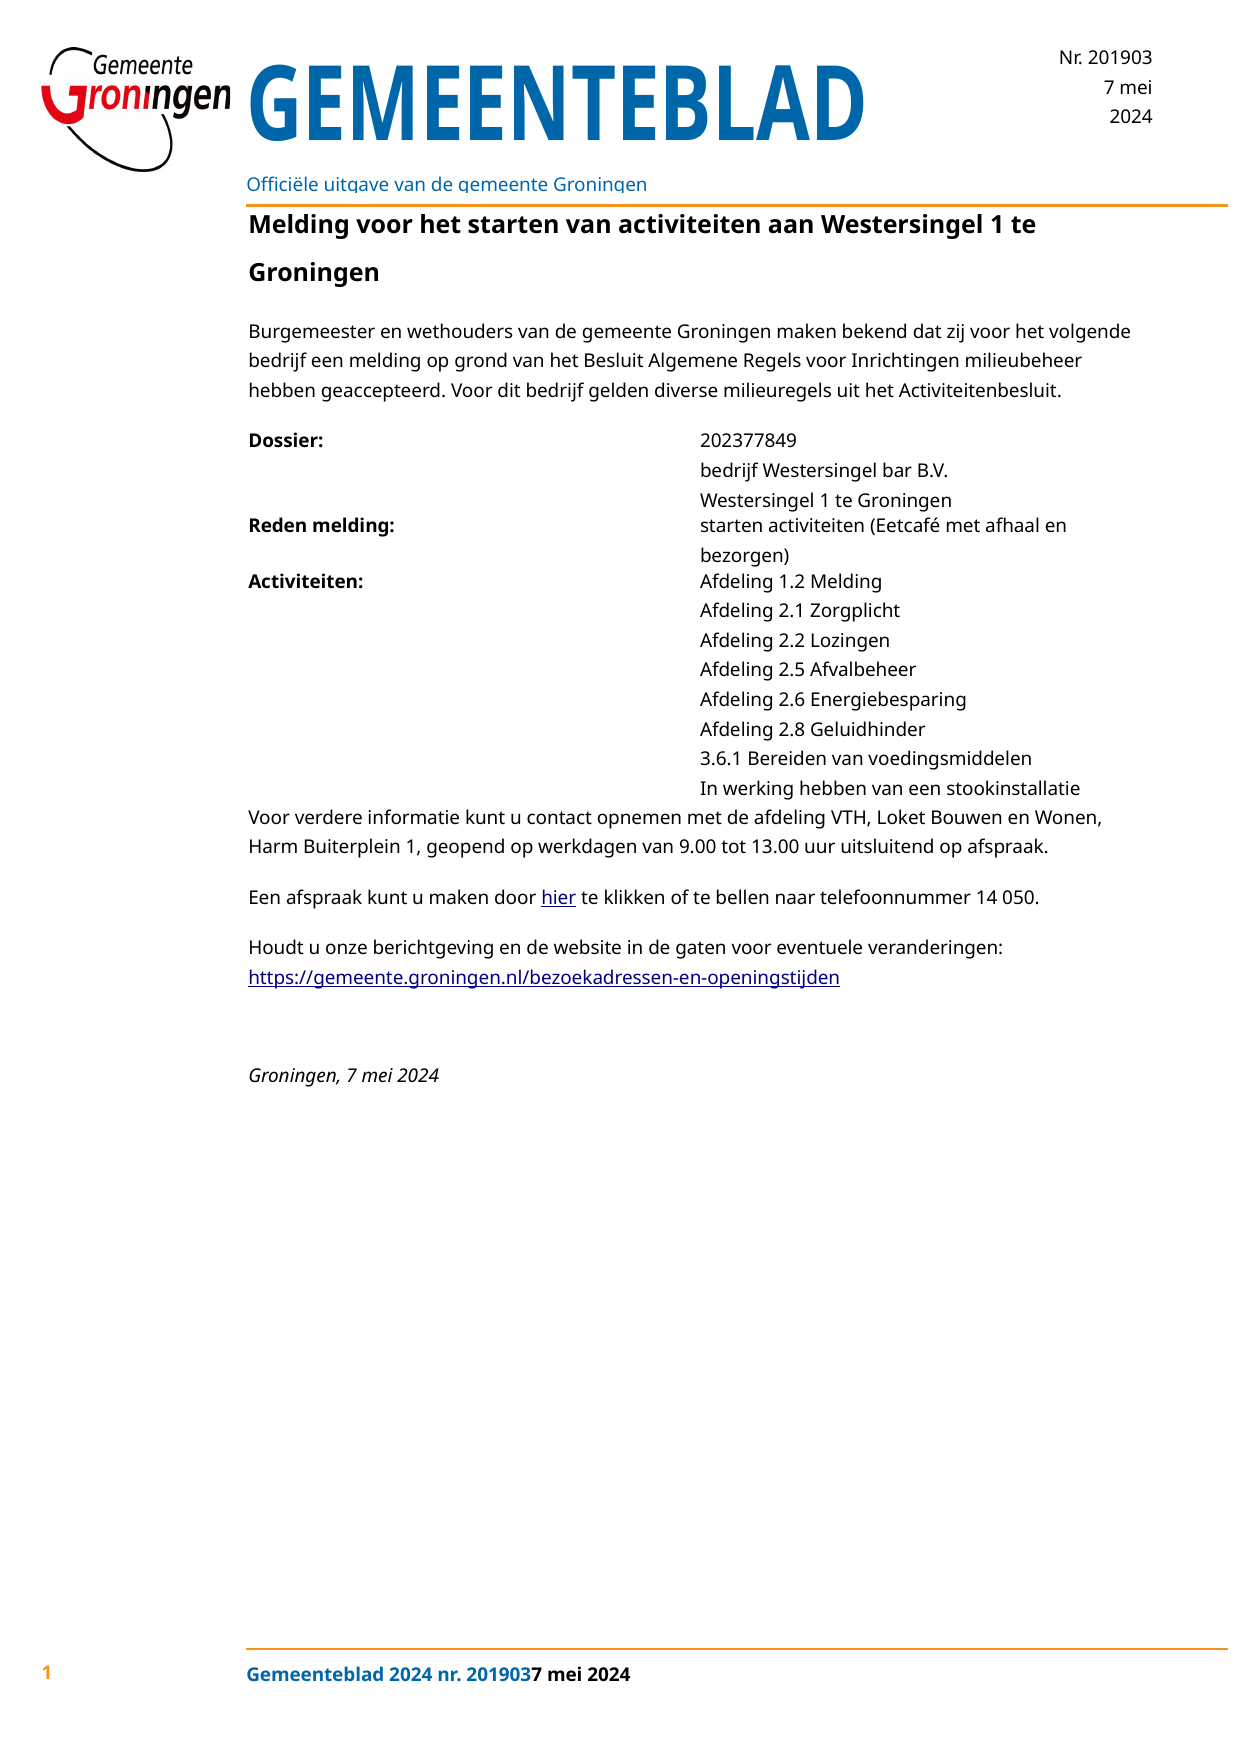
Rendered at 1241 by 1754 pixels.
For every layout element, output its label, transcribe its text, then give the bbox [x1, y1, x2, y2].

table_cell starten activiteiten (Eetcafé met afhaal en bezorgen) [700, 513, 1152, 568]
text Een afspraak kunt u maken door hier te klikken of te bellen naar telefoonnummer 14 050. [248, 884, 1152, 909]
table_header 202377849 bedrijf Westersingel bar B.V. Westersingel 1 te Groningen [700, 428, 1152, 512]
table_header Dossier: [248, 428, 700, 512]
picture [41, 47, 231, 172]
text Houdt u onze berichtgeving en de website in de gaten voor eventuele veranderingen: https://gemeente.groningen.nl/bezoekadressen-en-openingstijden [248, 934, 1152, 989]
text Burgemeester en wethouders van de gemeente Groningen maken bekend dat zij voor het volgende bedrijf een melding op grond van het Besluit Algemene Regels voor Inrichtingen milieubeheer hebben geaccepteerd. Voor dit bedrijf gelden diverse milieuregels uit het Activiteitenbesluit. [248, 318, 1152, 403]
text Voor verdere informatie kunt u contact opnemen met de afdeling VTH, Loket Bouwen en Wonen, Harm Buiterplein 1, geopend op werkdagen van 9.00 tot 13.00 uur uitsluitend op afspraak. [248, 804, 1152, 859]
table_cell Afdeling 1.2 Melding Afdeling 2.1 Zorgplicht Afdeling 2.2 Lozingen Afdeling 2.5 Afvalbeheer Afdeling 2.6 Energiebesparing Afdeling 2.8 Geluidhinder 3.6.1 Bereiden van voedingsmiddelen In werking hebben van een stookinstallatie [700, 568, 1152, 801]
table_cell Reden melding: [248, 513, 700, 568]
text Groningen, 7 mei 2024 [248, 1062, 1152, 1088]
table_cell Activiteiten: [248, 568, 700, 801]
text Melding voor het starten van activiteiten aan Westersingel 1 te Groningen [248, 207, 1152, 288]
